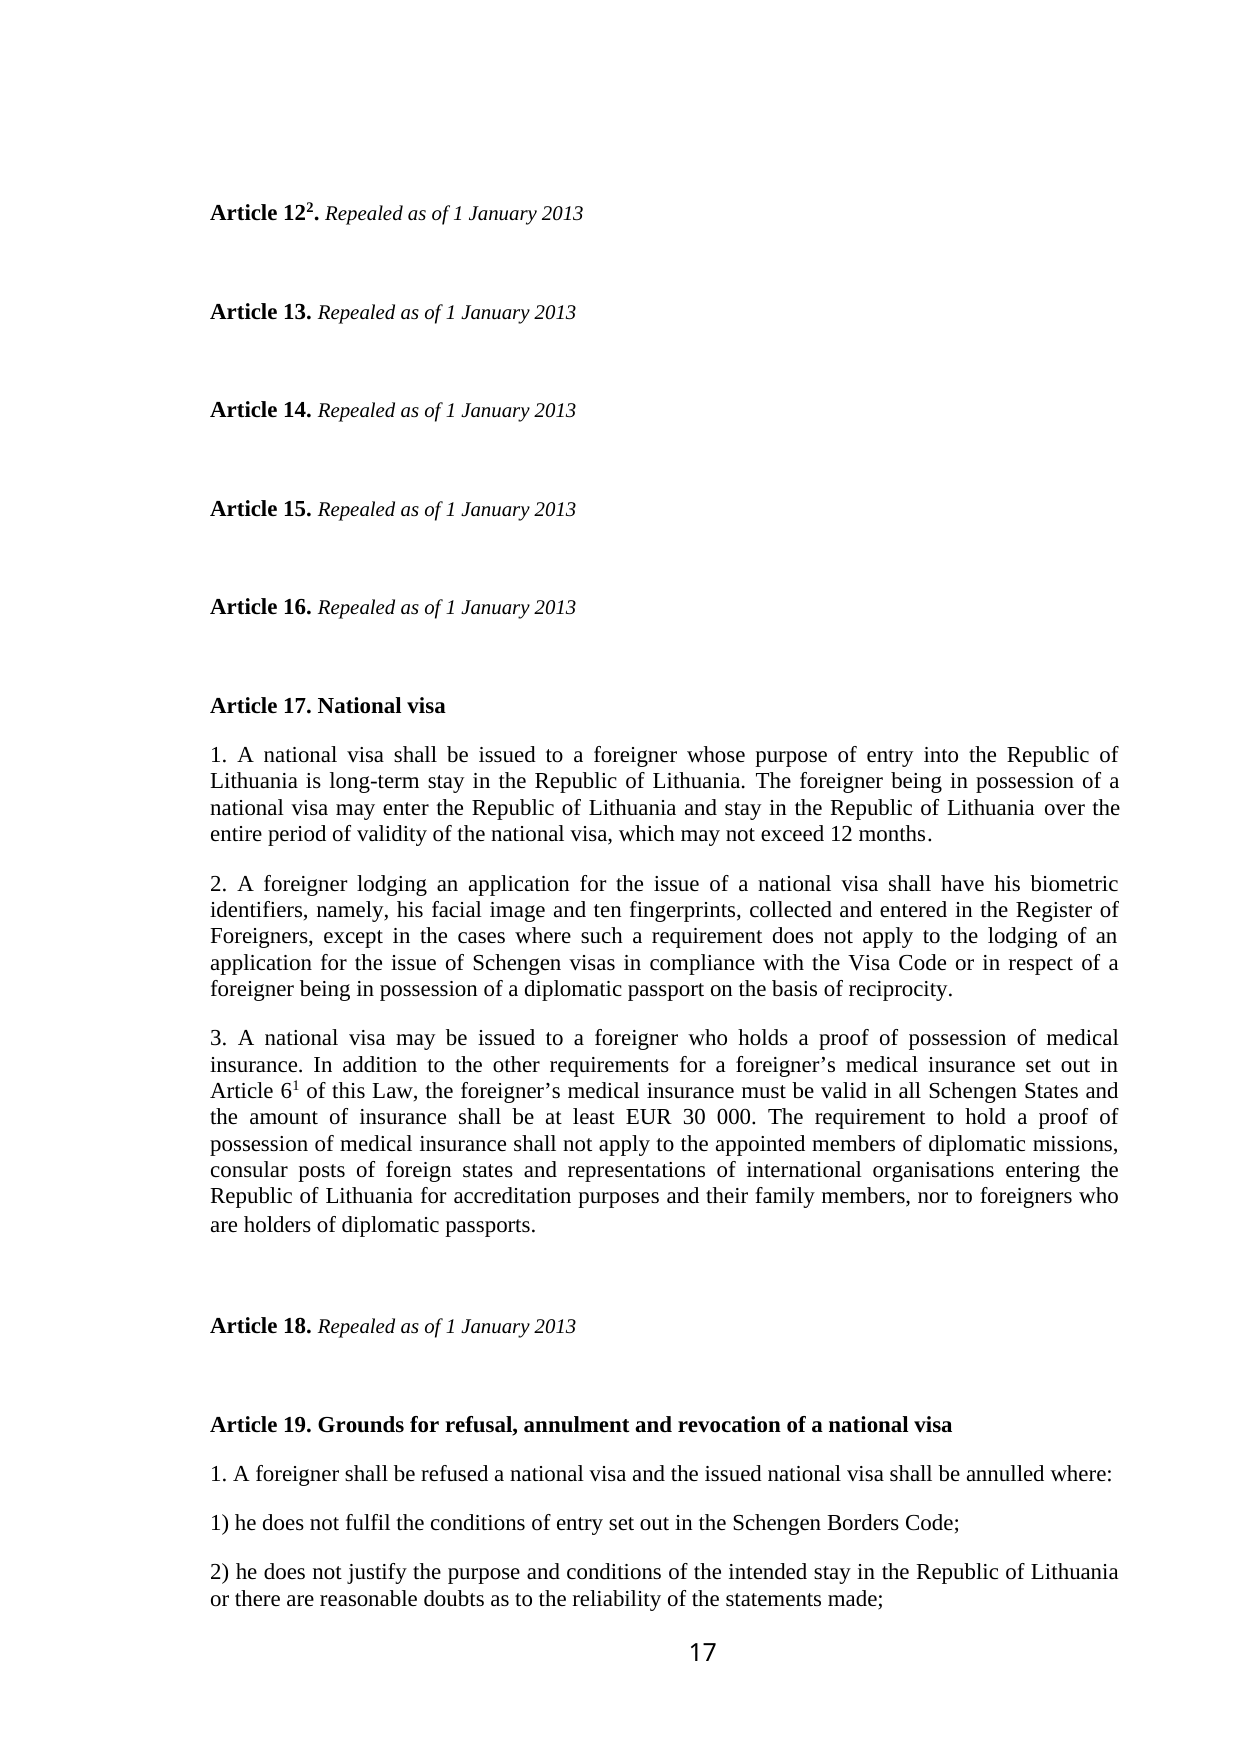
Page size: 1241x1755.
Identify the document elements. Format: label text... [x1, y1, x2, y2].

text Article 17. National visa [210, 692, 1120, 718]
text 1. A foreigner shall be refused a national visa and the issued national visa shall be annulled where: [210, 1460, 1120, 1486]
text Article 122. Repealed as of 1 January 2013 [210, 199, 1120, 226]
text Article 18. Repealed as of 1 January 2013 [210, 1312, 1120, 1338]
text Article 19. Grounds for refusal, annulment and revocation of a national visa [210, 1411, 1120, 1437]
text 3. A national visa may be issued to a foreigner who holds a proof of possession of medical insurance. In addition to the other requirements for a foreigner’s medical insurance set out in Article 61 of this Law, the foreigner’s medical insurance must be valid in all Schengen States and the amount of insurance shall be at least EUR 30 000. The requirement to hold a proof of possession of medical insurance shall not apply to the appointed members of diplomatic missions, consular posts of foreign states and representations of international organisations entering the Republic of Lithuania for accreditation purposes and their family members, nor to foreigners who are holders of diplomatic passports. [210, 1024, 1120, 1237]
text Article 16. Repealed as of 1 January 2013 [210, 593, 1120, 620]
text Article 13. Repealed as of 1 January 2013 [210, 298, 1120, 324]
text 1. A national visa shall be issued to a foreigner whose purpose of entry into the Republic of Lithuania is long-term stay in the Republic of Lithuania. The foreigner being in possession of a national visa may enter the Republic of Lithuania and stay in the Republic of Lithuania over the entire period of validity of the national visa, which may not exceed 12 months. [210, 741, 1120, 847]
text Article 15. Repealed as of 1 January 2013 [210, 495, 1120, 521]
text 1) he does not fulfil the conditions of entry set out in the Schengen Borders Code; [210, 1509, 1120, 1536]
text Article 14. Repealed as of 1 January 2013 [210, 396, 1120, 423]
text 2) he does not justify the purpose and conditions of the intended stay in the Republic of Lithuania or there are reasonable doubts as to the reliability of the statements made; [210, 1558, 1120, 1611]
text 2. A foreigner lodging an application for the issue of a national visa shall have his biometric identifiers, namely, his facial image and ten fingerprints, collected and entered in the Register of Foreigners, except in the cases where such a requirement does not apply to the lodging of an application for the issue of Schengen visas in compliance with the Visa Code or in respect of a foreigner being in possession of a diplomatic passport on the basis of reciprocity. [210, 869, 1120, 1001]
